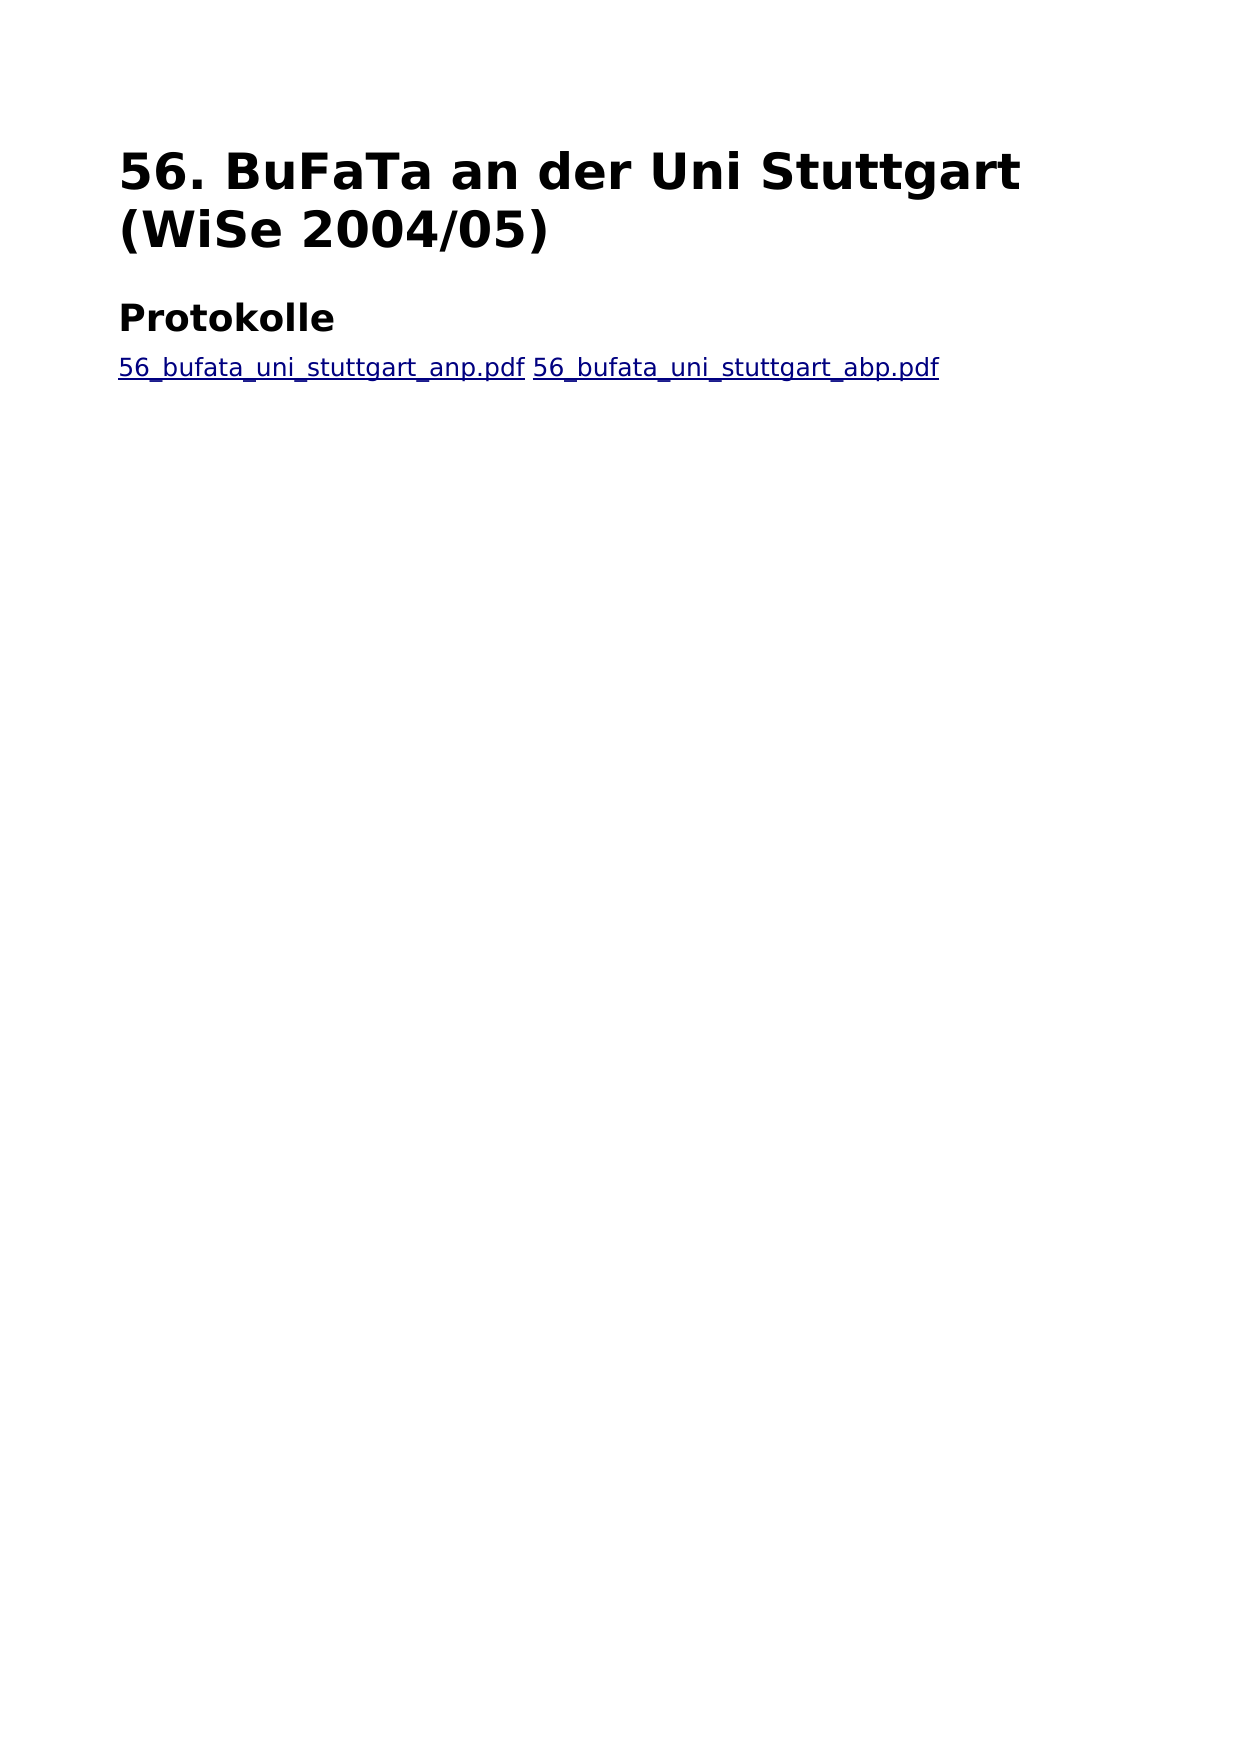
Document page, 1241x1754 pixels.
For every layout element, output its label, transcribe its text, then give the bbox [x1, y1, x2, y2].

subtitle Protokolle [118, 297, 1122, 341]
subtitle 56. BuFaTa an der Uni Stuttgart (WiSe 2004/05) [118, 143, 1122, 259]
text 56_bufata_uni_stuttgart_anp.pdf 56_bufata_uni_stuttgart_abp.pdf [118, 353, 1122, 382]
